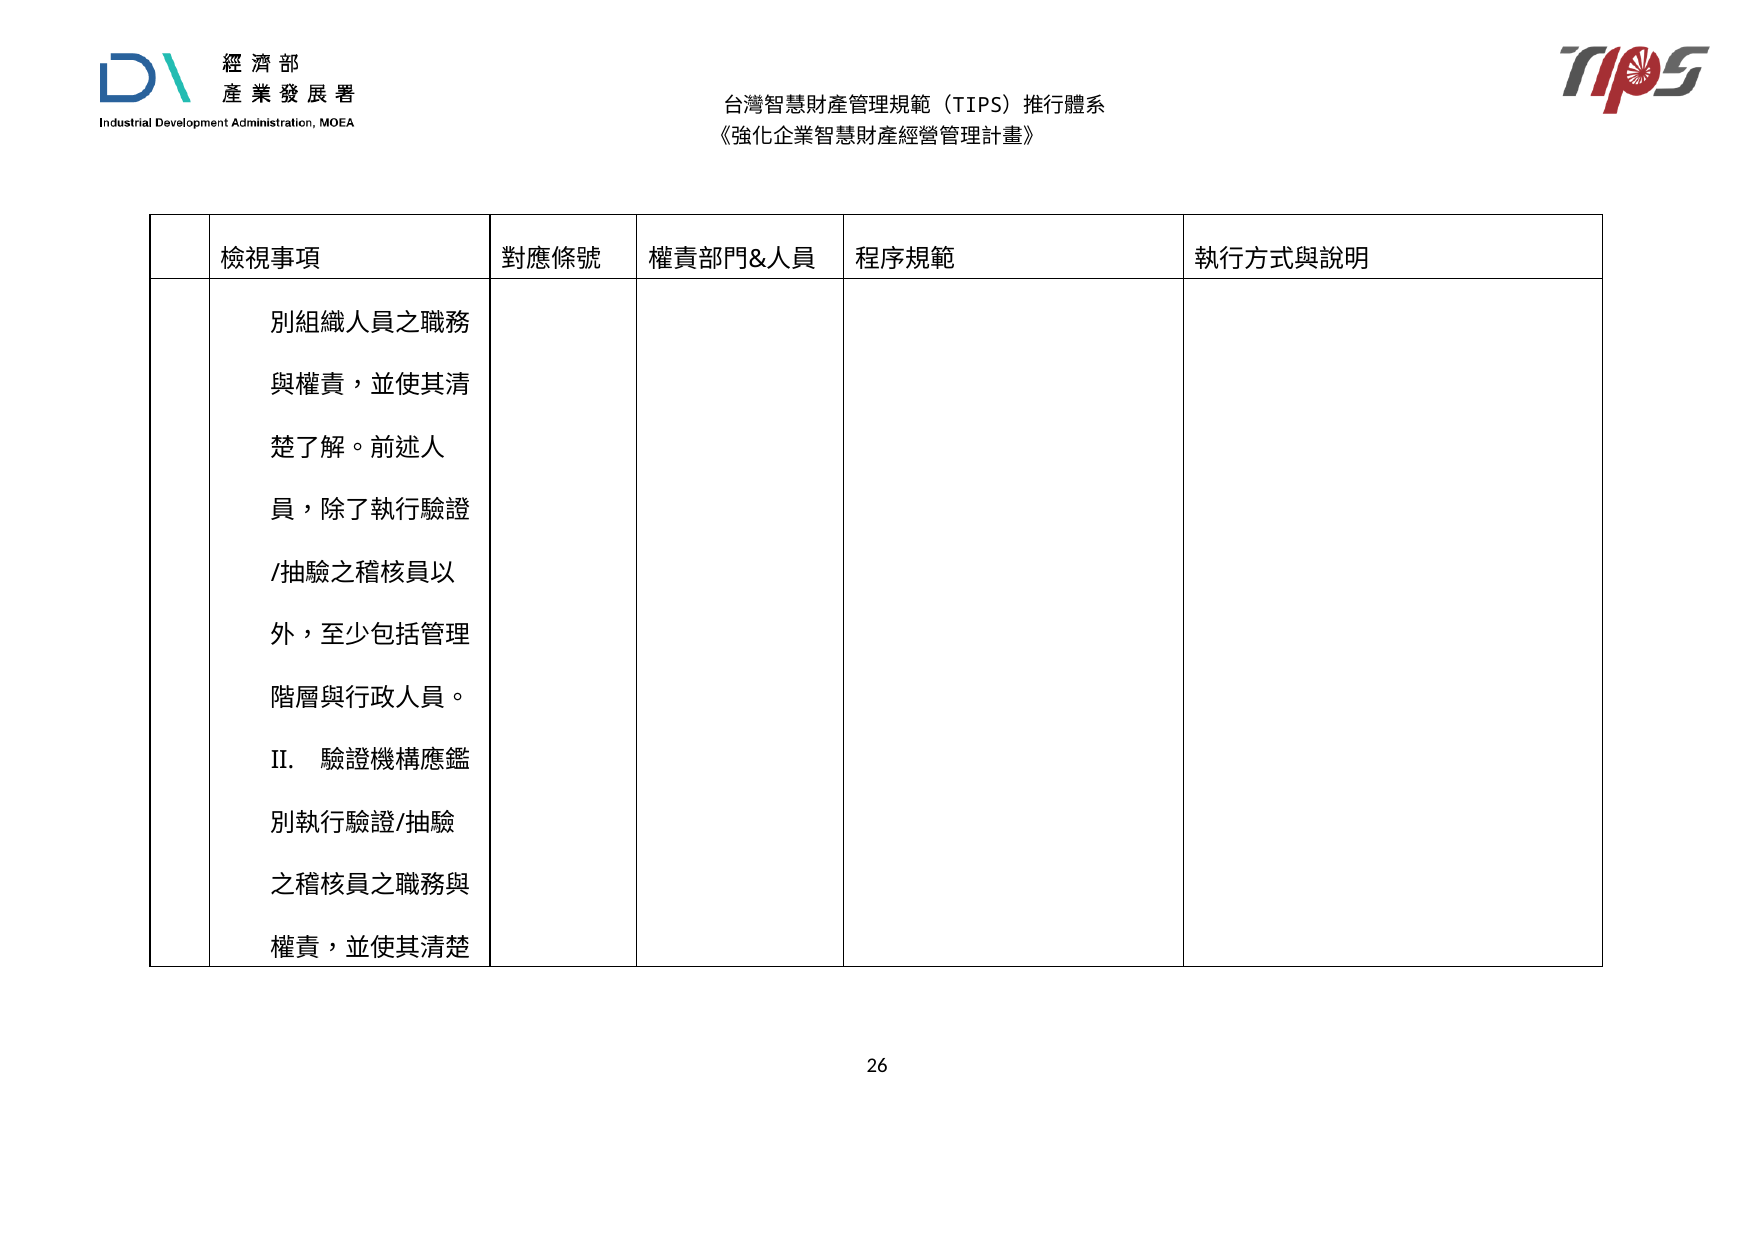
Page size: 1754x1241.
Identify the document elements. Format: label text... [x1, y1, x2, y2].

table_header 程序規範 [844, 215, 1183, 277]
table_cell [491, 279, 636, 966]
table_header 對應條號 [491, 215, 636, 277]
table_header 權責部門&人員 [637, 215, 843, 277]
table_cell [151, 279, 209, 966]
table_cell [637, 279, 843, 966]
table_header [151, 215, 209, 277]
table_header 執行方式與說明 [1184, 215, 1602, 277]
table_cell [1184, 279, 1602, 966]
table_cell [844, 279, 1183, 966]
table_header 檢視事項 [210, 215, 489, 277]
table_cell 驗證機構應鑑別組織人員之職務與權責，並使其清楚了解。前述人員，除了執行驗證/抽驗之稽核員以外，至少包括管理階層與行政人員。 驗證機構應鑑別執行驗證/抽驗之稽核員之職務與權責，並使其清楚了解。 [210, 279, 489, 966]
